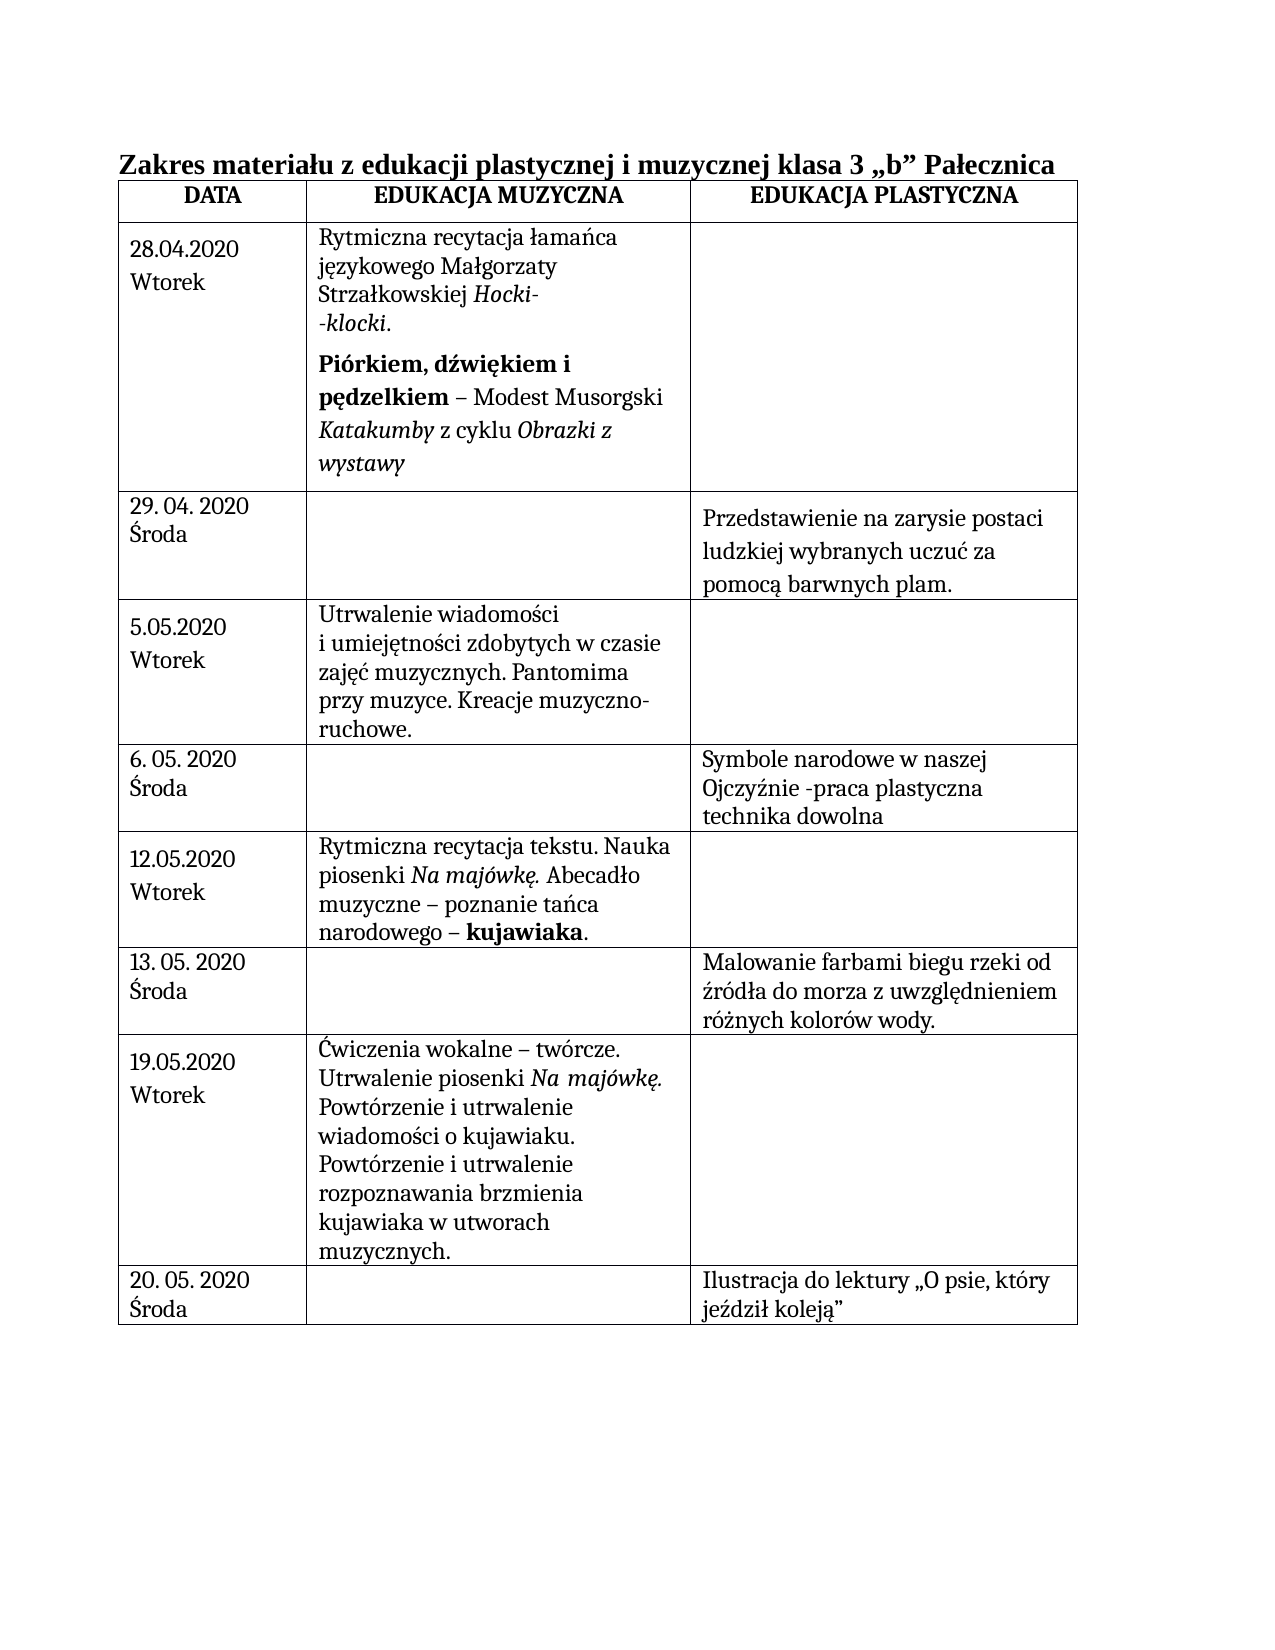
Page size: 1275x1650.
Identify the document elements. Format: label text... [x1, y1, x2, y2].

table_cell Ćwiczenia wokalne – twórcze. Utrwalenie piosenki Na majówkę. Powtórzenie i utrwalenie wiadomości o kujawiaku. Powtórzenie i utrwalenie rozpoznawania brzmienia kujawiaka w utworach muzycznych. [307, 1035, 690, 1265]
table_cell [307, 492, 690, 599]
table_cell 6. 05. 2020 Środa [119, 745, 306, 831]
table_cell 19.05.2020 Wtorek [119, 1035, 306, 1265]
table_cell Malowanie farbami biegu rzeki od źródła do morza z uwzględnieniem różnych kolorów wody. [691, 948, 1077, 1034]
table_cell [691, 600, 1077, 744]
table_cell [307, 948, 690, 1034]
table_cell Ilustracja do lektury „O psie, który jeździł koleją” [691, 1266, 1077, 1324]
table_cell 12.05.2020 Wtorek [119, 832, 306, 947]
table_cell [691, 832, 1077, 947]
table_cell 13. 05. 2020 Środa [119, 948, 306, 1034]
table_header EDUKACJA MUZYCZNA [307, 181, 690, 222]
table_cell Utrwalenie wiadomości i umiejętności zdobytych w czasie zajęć muzycznych. Pantomima przy muzyce. Kreacje muzyczno-ruchowe. [307, 600, 690, 744]
table_cell [307, 1266, 690, 1324]
table_cell 29. 04. 2020 Środa [119, 492, 306, 599]
table_cell [691, 1035, 1077, 1265]
table_cell Rytmiczna recytacja tekstu. Nauka piosenki Na majówkę. Abecadło muzyczne – poznanie tańca narodowego – kujawiaka. [307, 832, 690, 947]
table_cell Przedstawienie na zarysie postaci ludzkiej wybranych uczuć za pomocą barwnych plam. [691, 492, 1077, 599]
text Zakres materiału z edukacji plastycznej i muzycznej klasa 3 „b” Pałecznica [118, 147, 1157, 180]
table_cell 20. 05. 2020 Środa [119, 1266, 306, 1324]
table_cell Symbole narodowe w naszej Ojczyźnie -praca plastyczna technika dowolna [691, 745, 1077, 831]
table_cell 5.05.2020 Wtorek [119, 600, 306, 744]
table_header DATA [119, 181, 306, 222]
table_cell [307, 745, 690, 831]
table_cell 28.04.2020 Wtorek [119, 223, 306, 491]
table_header EDUKACJA PLASTYCZNA [691, 181, 1077, 222]
table_cell [691, 223, 1077, 491]
table_cell Rytmiczna recytacja łamańca językowego Małgorzaty Strzałkowskiej Hocki- -klocki. Piórkiem, dźwiękiem i pędzelkiem – Modest Musorgski Katakumby z cyklu Obrazki z wystawy [307, 223, 690, 491]
